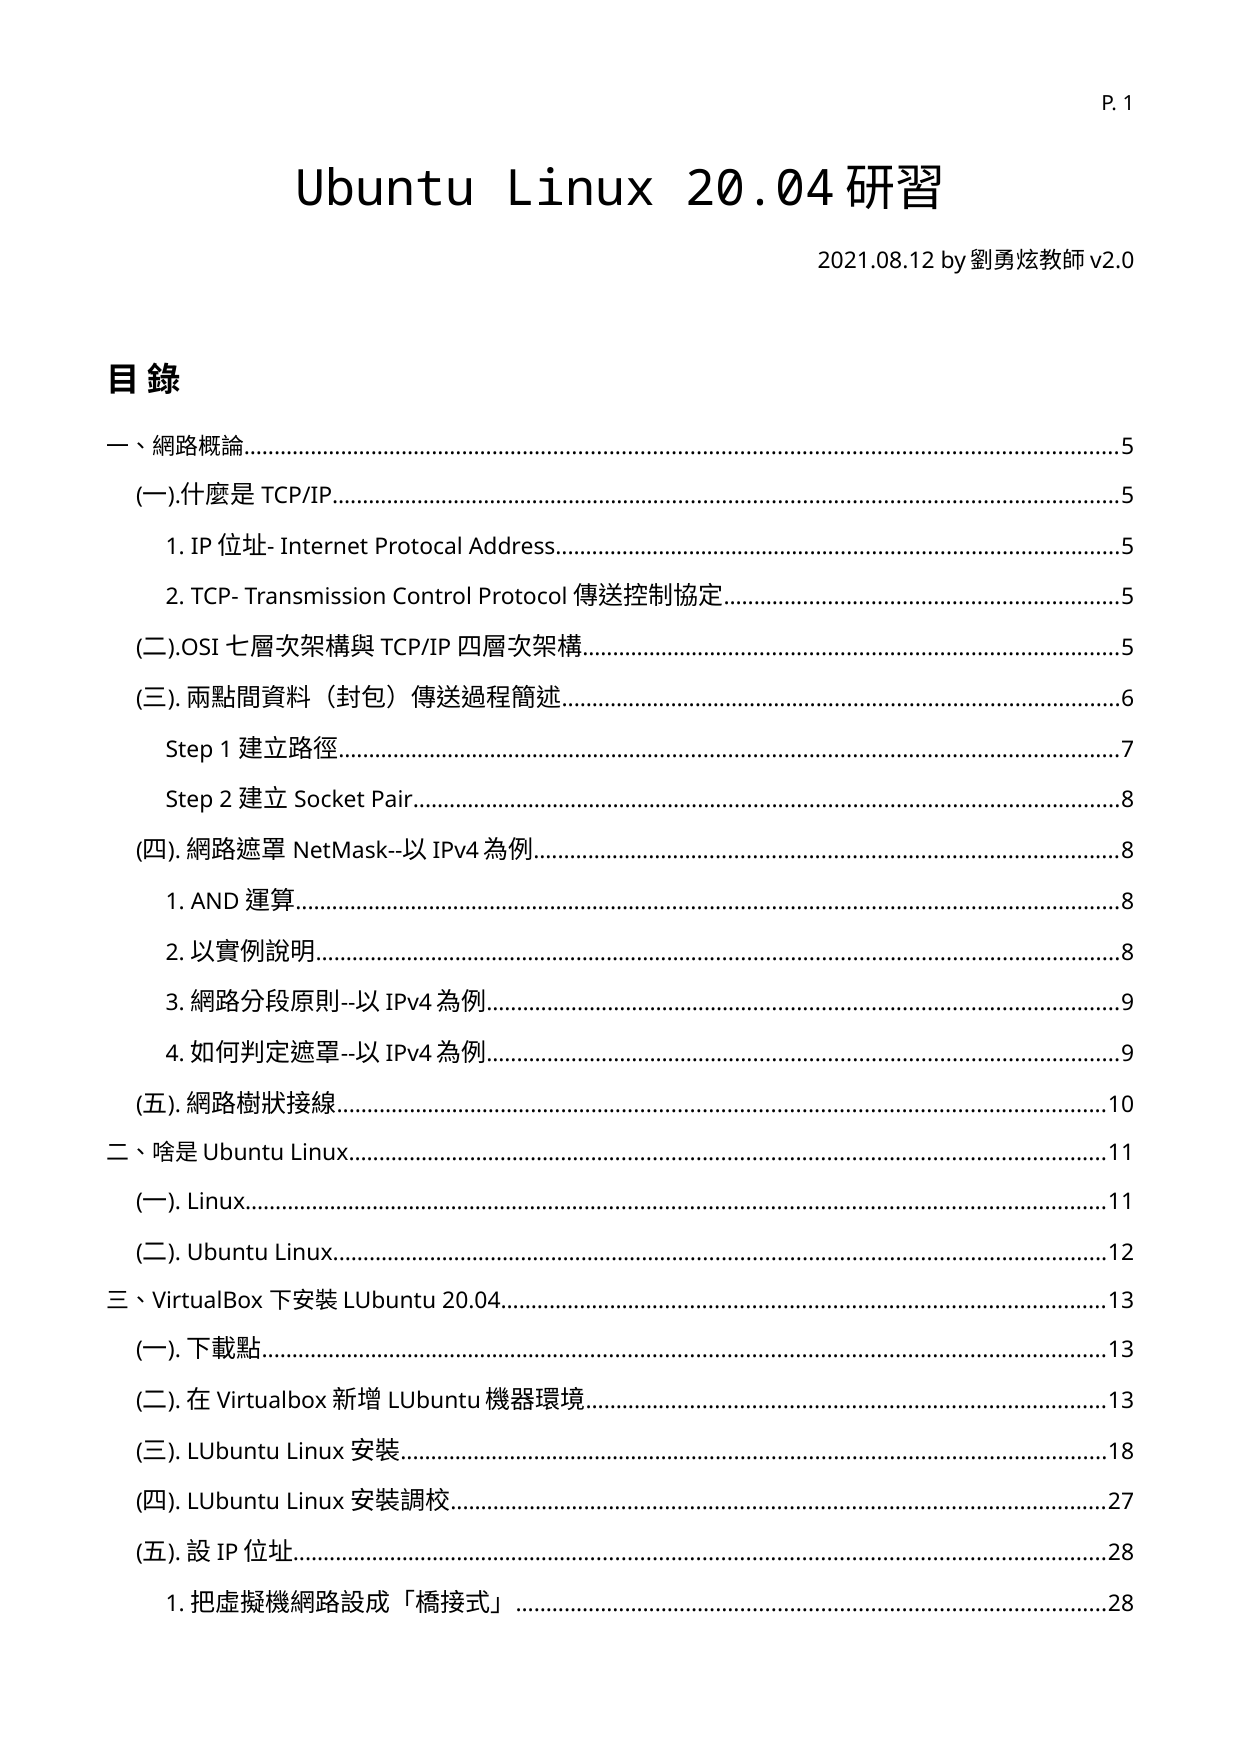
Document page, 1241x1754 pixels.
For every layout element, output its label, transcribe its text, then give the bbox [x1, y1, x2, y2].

text 2. 以實例說明 8 [165, 931, 1134, 967]
text Ubuntu Linux 20.04研習 [106, 147, 1134, 220]
text (五). 網路樹狀接線 10 [136, 1083, 1134, 1119]
text 3. 網路分段原則--以IPv4為例 9 [165, 982, 1134, 1018]
text 三、VirtualBox 下安裝 LUbuntu 20.04 13 [106, 1282, 1134, 1315]
text 二、啥是Ubuntu Linux 11 [106, 1134, 1134, 1167]
text 4. 如何判定遮罩--以IPv4為例 9 [165, 1032, 1134, 1069]
subtitle 目 錄 [106, 353, 1134, 401]
text (二). Ubuntu Linux 12 [136, 1231, 1134, 1267]
text Step 1 建立路徑 7 [165, 728, 1134, 764]
text (一). 下載點 13 [136, 1329, 1134, 1365]
text (五). 設IP位址 28 [136, 1532, 1134, 1568]
text (一).什麼是 TCP/IP 5 [136, 474, 1134, 511]
text (四). 網路遮罩 NetMask--以IPv4為例 8 [136, 829, 1134, 866]
text 2021.08.12 by劉勇炫教師 v2.0 [106, 242, 1134, 275]
text (三). LUbuntu Linux 安裝 18 [136, 1430, 1134, 1466]
text Step 2 建立 Socket Pair 8 [165, 779, 1134, 815]
text 1. IP位址- Internet Protocal Address 5 [165, 525, 1134, 561]
text 2. TCP- Transmission Control Protocol 傳送控制協定 5 [165, 576, 1134, 612]
text (四). LUbuntu Linux 安裝調校 27 [136, 1481, 1134, 1517]
text (二).OSI 七層次架構與 TCP/IP 四層次架構 5 [136, 627, 1134, 663]
text (一). Linux 11 [136, 1181, 1134, 1217]
text (二). 在Virtualbox 新增LUbuntu機器環境 13 [136, 1379, 1134, 1416]
text 一、網路概論 5 [106, 428, 1134, 461]
text 1. AND 運算 8 [165, 880, 1134, 916]
text (三). 兩點間資料（封包）傳送過程簡述 6 [136, 677, 1134, 713]
text 1. 把虛擬機網路設成「橋接式」 28 [165, 1582, 1134, 1618]
